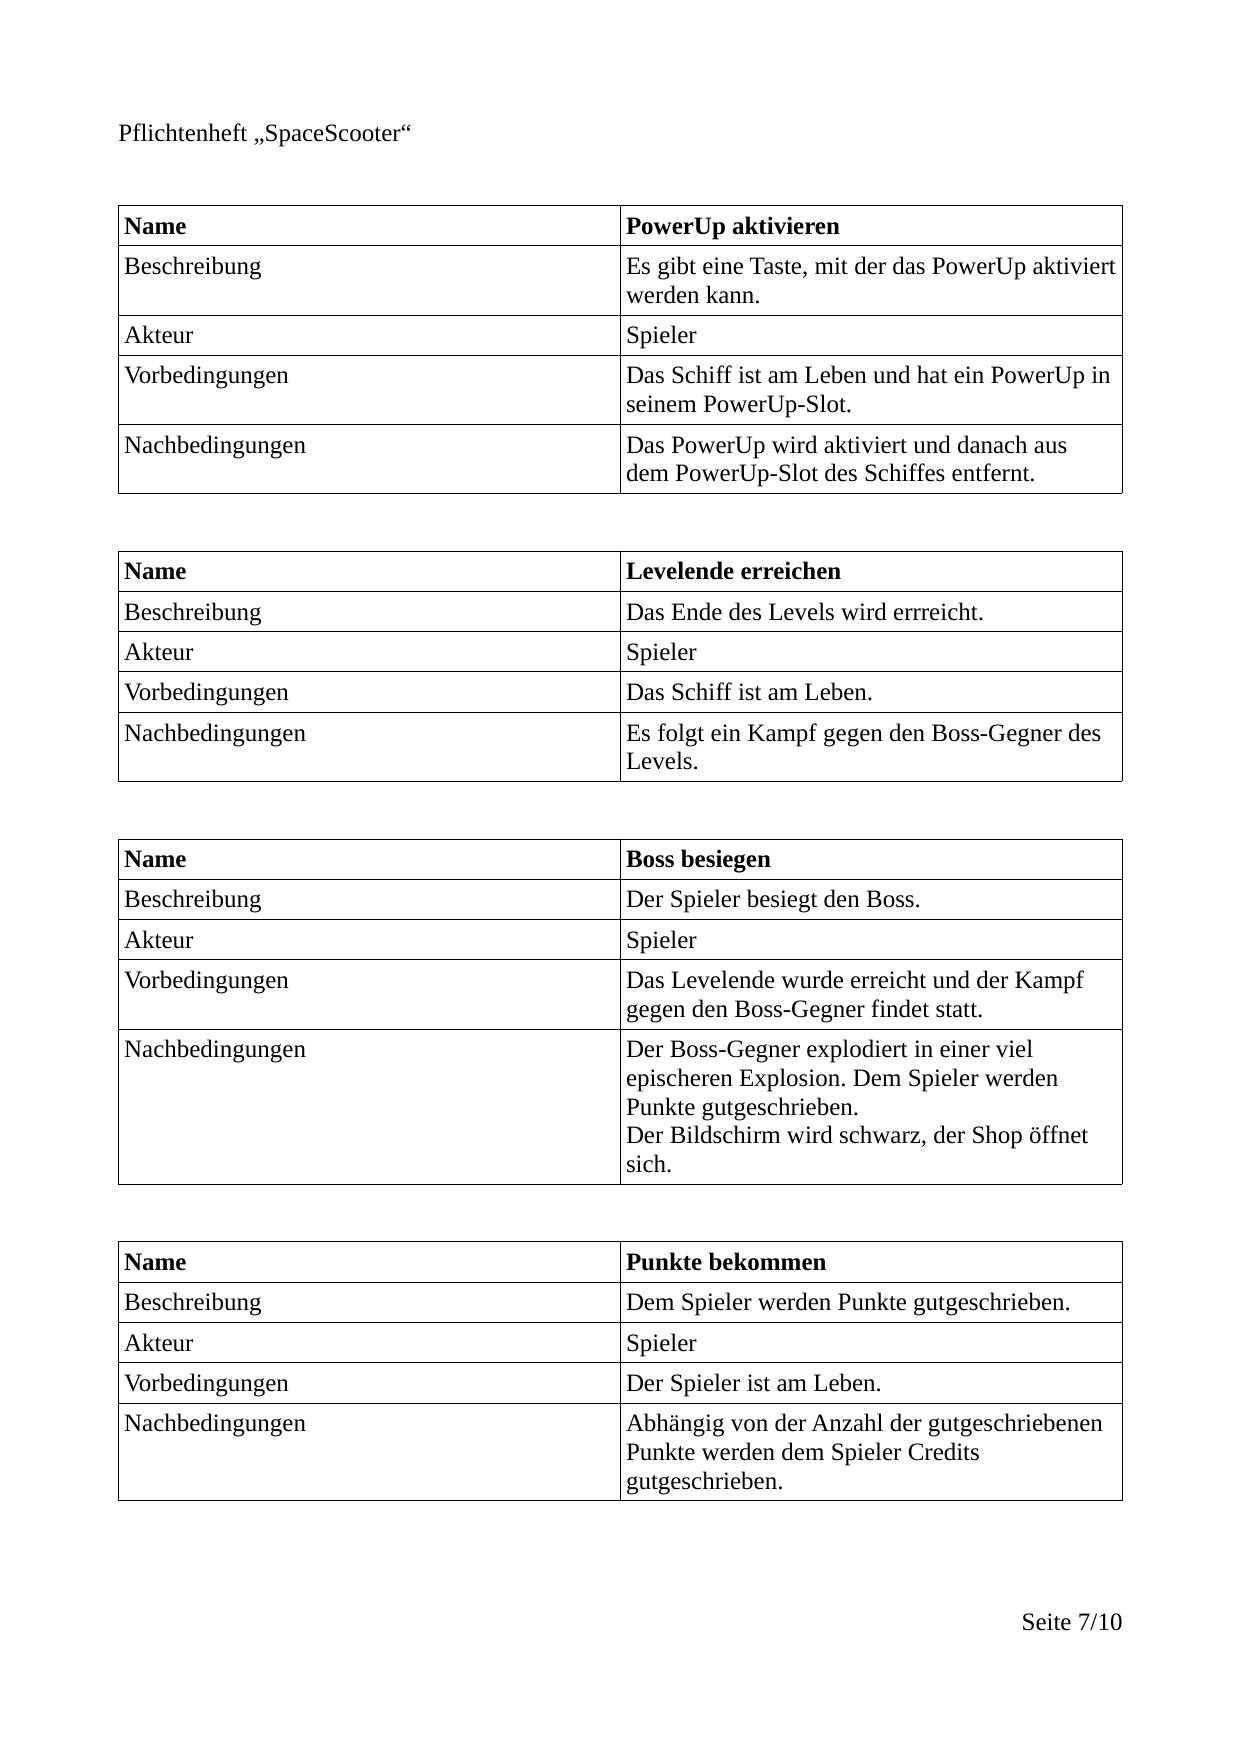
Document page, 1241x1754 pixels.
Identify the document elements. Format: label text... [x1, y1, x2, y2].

table_cell Spieler [621, 1323, 1122, 1362]
table_cell Der Boss-Gegner explodiert in einer viel epischeren Explosion. Dem Spieler werden Punkte gutgeschrieben. Der Bildschirm wird schwarz, der Shop öffnet sich. [621, 1030, 1122, 1184]
table_cell Akteur [119, 1323, 620, 1362]
table_header Name [119, 840, 620, 879]
table_cell Es gibt eine Taste, mit der das PowerUp aktiviert werden kann. [621, 246, 1122, 314]
table_cell Der Spieler ist am Leben. [621, 1363, 1122, 1403]
table_cell Das Ende des Levels wird errreicht. [621, 592, 1122, 631]
table_cell Spieler [621, 316, 1122, 355]
table_header PowerUp aktivieren [621, 206, 1122, 245]
table_cell Nachbedingungen [119, 425, 620, 493]
table_cell Beschreibung [119, 592, 620, 631]
table_header Name [119, 552, 620, 591]
table_cell Vorbedingungen [119, 672, 620, 712]
table_cell Vorbedingungen [119, 356, 620, 424]
table_header Levelende erreichen [621, 552, 1122, 591]
table_cell Der Spieler besiegt den Boss. [621, 880, 1122, 919]
table_cell Dem Spieler werden Punkte gutgeschrieben. [621, 1283, 1122, 1322]
table_cell Spieler [621, 632, 1122, 671]
table_header Punkte bekommen [621, 1242, 1122, 1282]
table_cell Es folgt ein Kampf gegen den Boss-Gegner des Levels. [621, 713, 1122, 781]
table_cell Das Levelende wurde erreicht und der Kampf gegen den Boss-Gegner findet statt. [621, 960, 1122, 1028]
table_cell Das Schiff ist am Leben. [621, 672, 1122, 712]
table_cell Beschreibung [119, 880, 620, 919]
table_cell Vorbedingungen [119, 1363, 620, 1403]
table_header Boss besiegen [621, 840, 1122, 879]
table_cell Vorbedingungen [119, 960, 620, 1028]
table_cell Nachbedingungen [119, 713, 620, 781]
table_cell Akteur [119, 316, 620, 355]
table_cell Spieler [621, 920, 1122, 959]
table_cell Nachbedingungen [119, 1030, 620, 1184]
table_cell Abhängig von der Anzahl der gutgeschriebenen Punkte werden dem Spieler Credits gutgeschrieben. [621, 1404, 1122, 1500]
table_header Name [119, 1242, 620, 1282]
table_header Name [119, 206, 620, 245]
table_cell Akteur [119, 632, 620, 671]
table_cell Nachbedingungen [119, 1404, 620, 1500]
table_cell Das PowerUp wird aktiviert und danach aus dem PowerUp-Slot des Schiffes entfernt. [621, 425, 1122, 493]
table_cell Das Schiff ist am Leben und hat ein PowerUp in seinem PowerUp-Slot. [621, 356, 1122, 424]
table_cell Beschreibung [119, 1283, 620, 1322]
table_cell Beschreibung [119, 246, 620, 314]
table_cell Akteur [119, 920, 620, 959]
